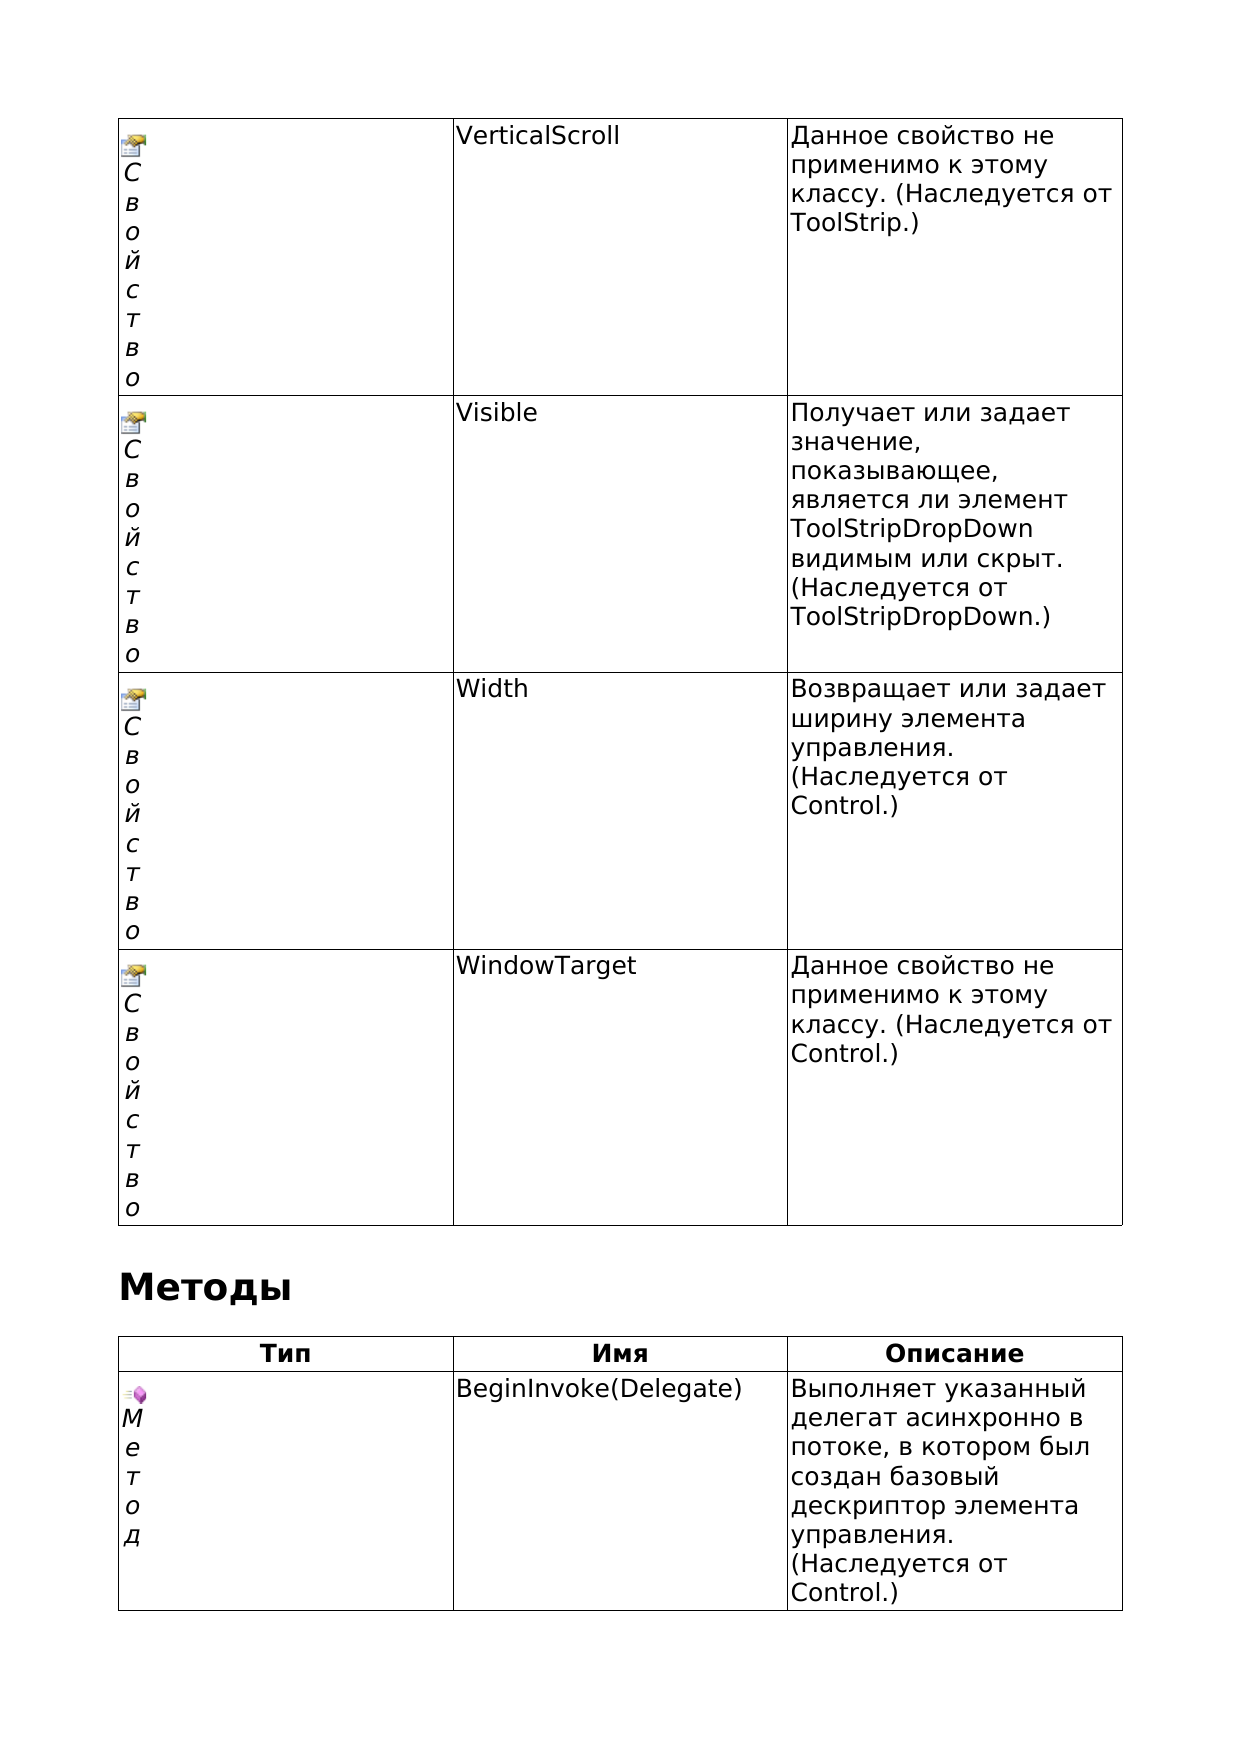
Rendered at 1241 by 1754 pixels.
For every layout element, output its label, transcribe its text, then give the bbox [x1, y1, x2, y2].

table_cell BeginInvoke(Delegate) [454, 1372, 787, 1610]
table_cell Возвращает или задает ширину элемента управления. (Наследуется от Control.) [788, 673, 1122, 948]
picture [121, 687, 147, 713]
table_cell Visible [454, 396, 787, 672]
table_header Имя [454, 1337, 787, 1371]
table_cell [119, 950, 453, 1225]
picture [121, 1386, 147, 1404]
table_cell Данное свойство не применимо к этому классу. (Наследуется от ToolStrip.) [788, 119, 1122, 395]
table_cell [119, 396, 453, 672]
table_cell Выполняет указанный делегат асинхронно в потоке, в котором был создан базовый дескриптор элемента управления. (Наследуется от Control.) [788, 1372, 1122, 1610]
picture [121, 410, 147, 436]
table_cell Данное свойство не применимо к этому классу. (Наследуется от Control.) [788, 950, 1122, 1225]
table_cell Получает или задает значение, показывающее, является ли элемент ToolStripDropDown видимым или скрыт. (Наследуется от ToolStripDropDown.) [788, 396, 1122, 672]
table_header Описание [788, 1337, 1122, 1371]
table_cell WindowTarget [454, 950, 787, 1225]
table_header Тип [119, 1337, 453, 1371]
table_cell VerticalScroll [454, 119, 787, 395]
table_cell Width [454, 673, 787, 948]
table_cell [119, 1372, 453, 1610]
table_cell [119, 673, 453, 948]
picture [121, 133, 147, 159]
picture [121, 963, 147, 989]
subtitle Методы [118, 1265, 1122, 1309]
table_cell [119, 119, 453, 395]
